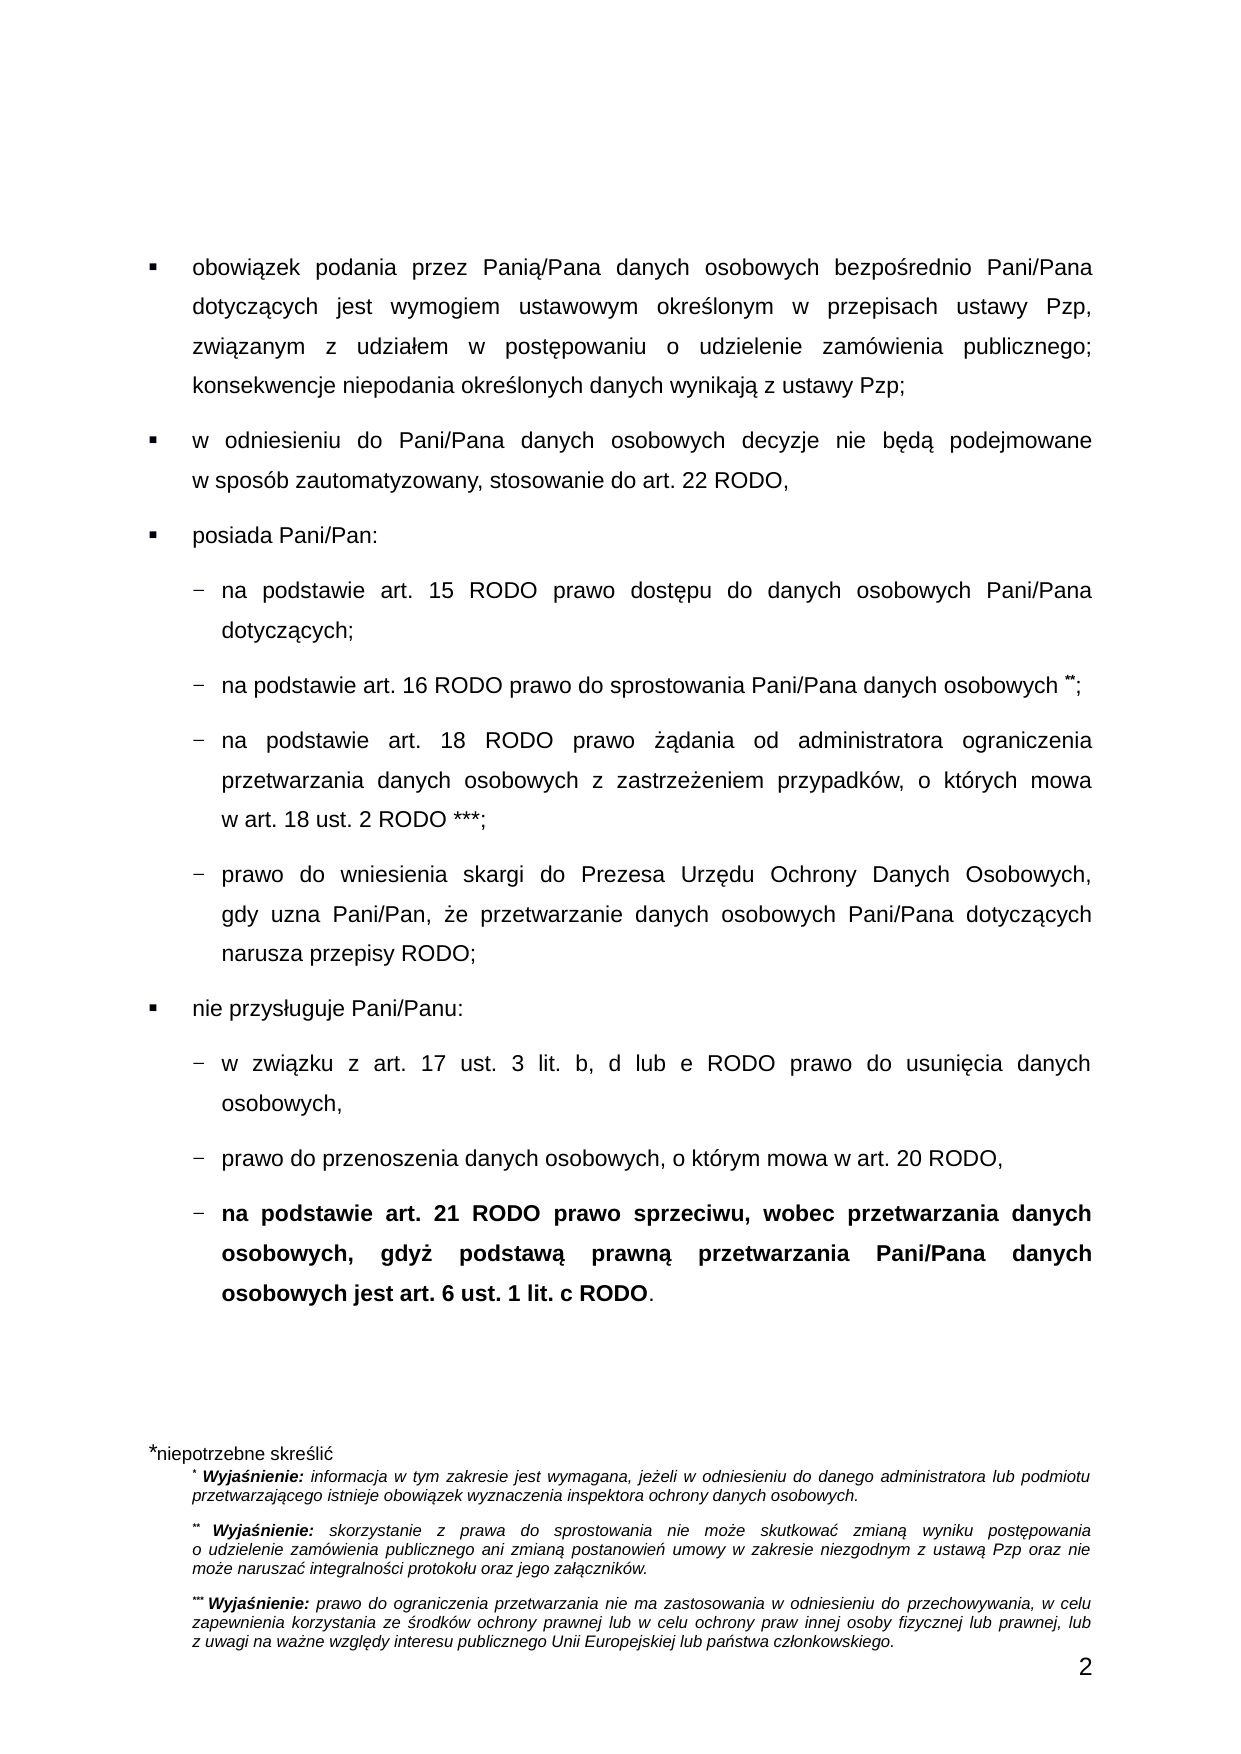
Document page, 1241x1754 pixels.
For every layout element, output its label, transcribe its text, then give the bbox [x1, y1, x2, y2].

list w związku z art. 17 ust. 3 lit. b, d lub e RODO prawo do usunięcia danych osobowych, [192, 1050, 1093, 1116]
list nie przysługuje Pani/Panu: [148, 995, 1093, 1022]
list *niepotrzebne skreślić [148, 1439, 1093, 1465]
list obowiązek podania przez Panią/Pana danych osobowych bezpośrednio Pani/Pana dotyczących jest wymogiem ustawowym określonym w przepisach ustawy Pzp, związanym z udziałem w postępowaniu o udzielenie zamówienia publicznego; konsekwencje niepodania określonych danych wynikają z ustawy Pzp; [148, 254, 1093, 398]
list na podstawie art. 16 RODO prawo do sprostowania Pani/Pana danych osobowych **; [192, 672, 1093, 698]
list prawo do przenoszenia danych osobowych, o którym mowa w art. 20 RODO, [192, 1145, 1093, 1172]
list na podstawie art. 21 RODO prawo sprzeciwu, wobec przetwarzania danych osobowych, gdyż podstawą prawną przetwarzania Pani/Pana danych osobowych jest art. 6 ust. 1 lit. c RODO. [192, 1200, 1093, 1306]
list na podstawie art. 15 RODO prawo dostępu do danych osobowych Pani/Pana dotyczących; [192, 577, 1093, 643]
list prawo do wniesienia skargi do Prezesa Urzędu Ochrony Danych Osobowych, gdy uzna Pani/Pan, że przetwarzanie danych osobowych Pani/Pana dotyczących narusza przepisy RODO; [192, 861, 1093, 967]
list w odniesieniu do Pani/Pana danych osobowych decyzje nie będą podejmowane w sposób zautomatyzowany, stosowanie do art. 22 RODO, [148, 427, 1093, 493]
list posiada Pani/Pan: [148, 522, 1093, 548]
list na podstawie art. 18 RODO prawo żądania od administratora ograniczenia przetwarzania danych osobowych z zastrzeżeniem przypadków, o których mowa w art. 18 ust. 2 RODO ***; [192, 727, 1093, 832]
